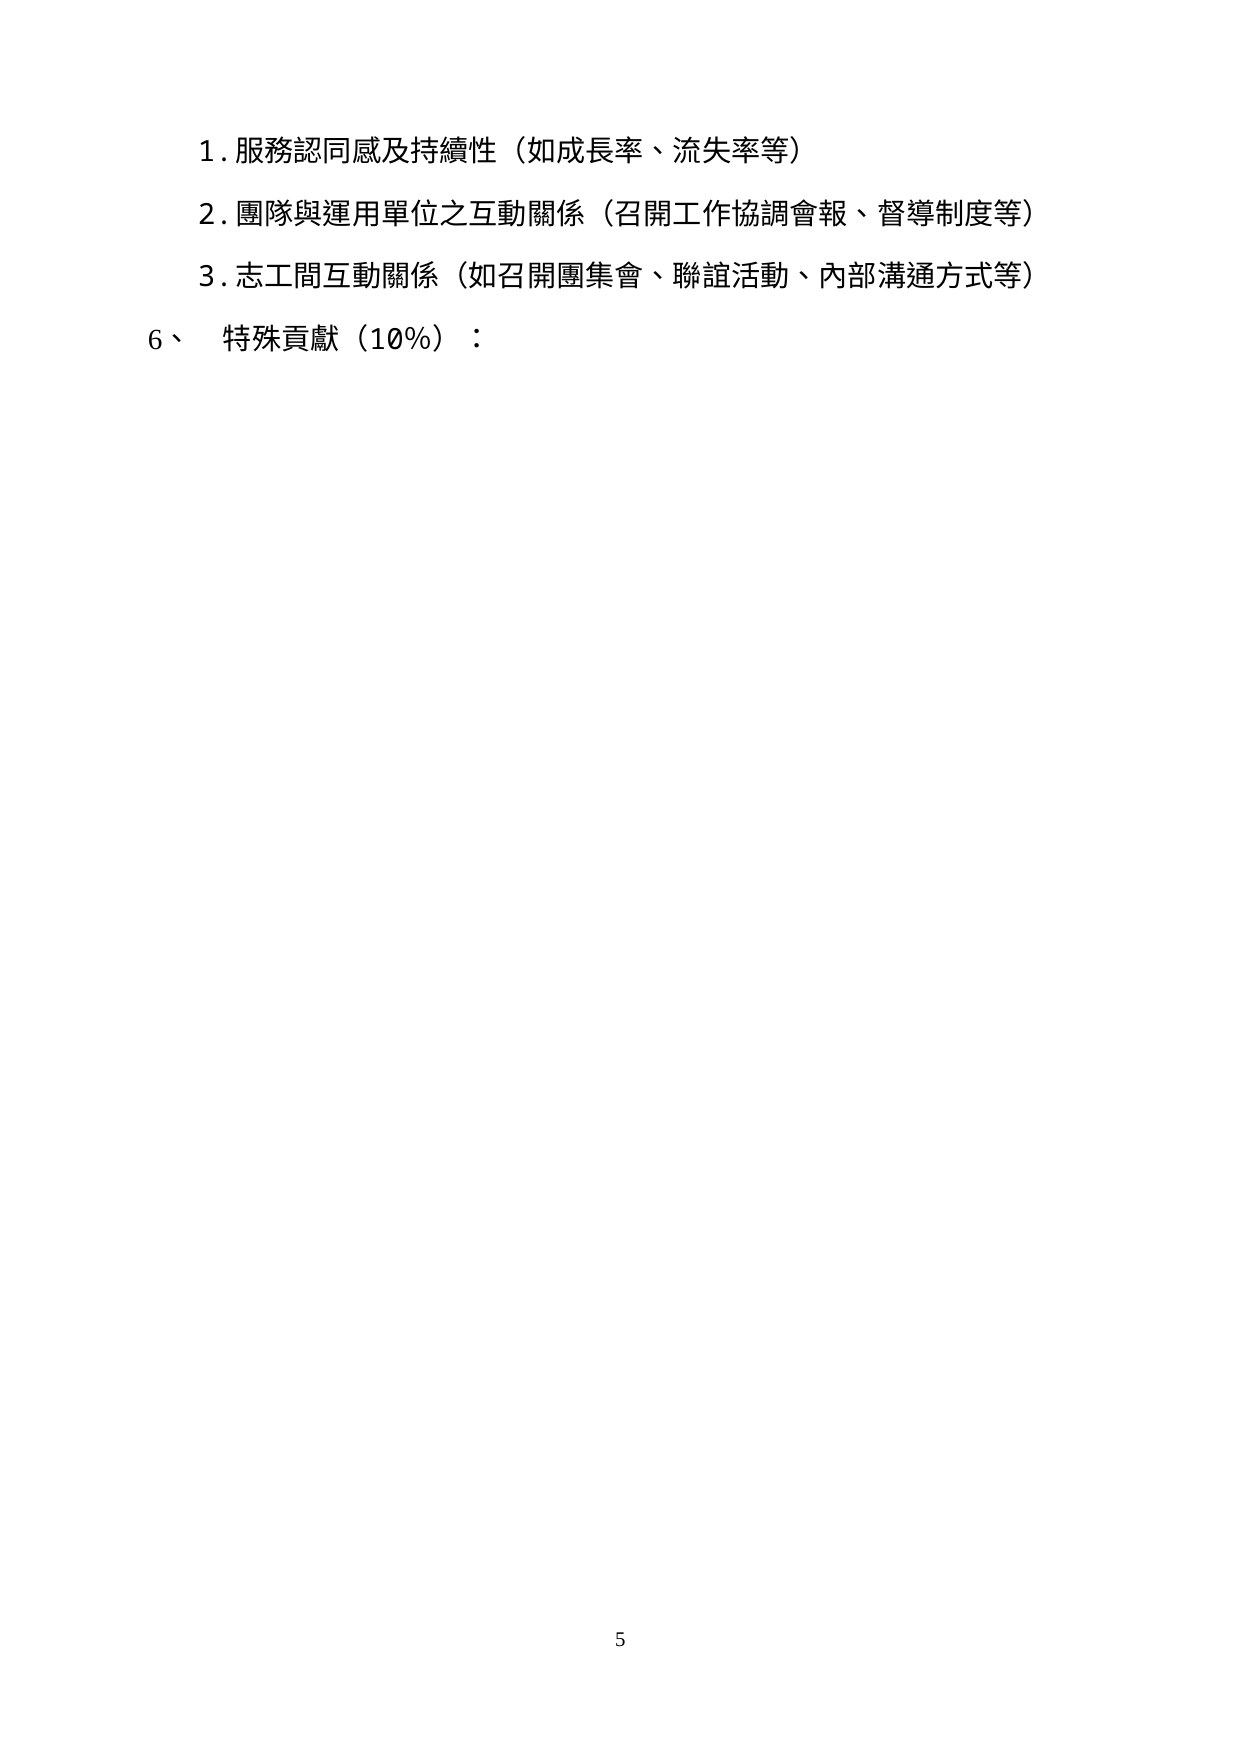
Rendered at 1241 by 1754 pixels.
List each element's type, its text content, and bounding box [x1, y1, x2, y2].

list 服務認同感及持續性（如成長率、流失率等） [198, 108, 1092, 170]
list 團隊與運用單位之互動關係（召開工作協調會報、督導制度等） [198, 170, 1092, 233]
list 志工間互動關係（如召開團集會、聯誼活動、內部溝通方式等） [198, 233, 1092, 295]
list 特殊貢獻（10％）： [148, 295, 1092, 358]
